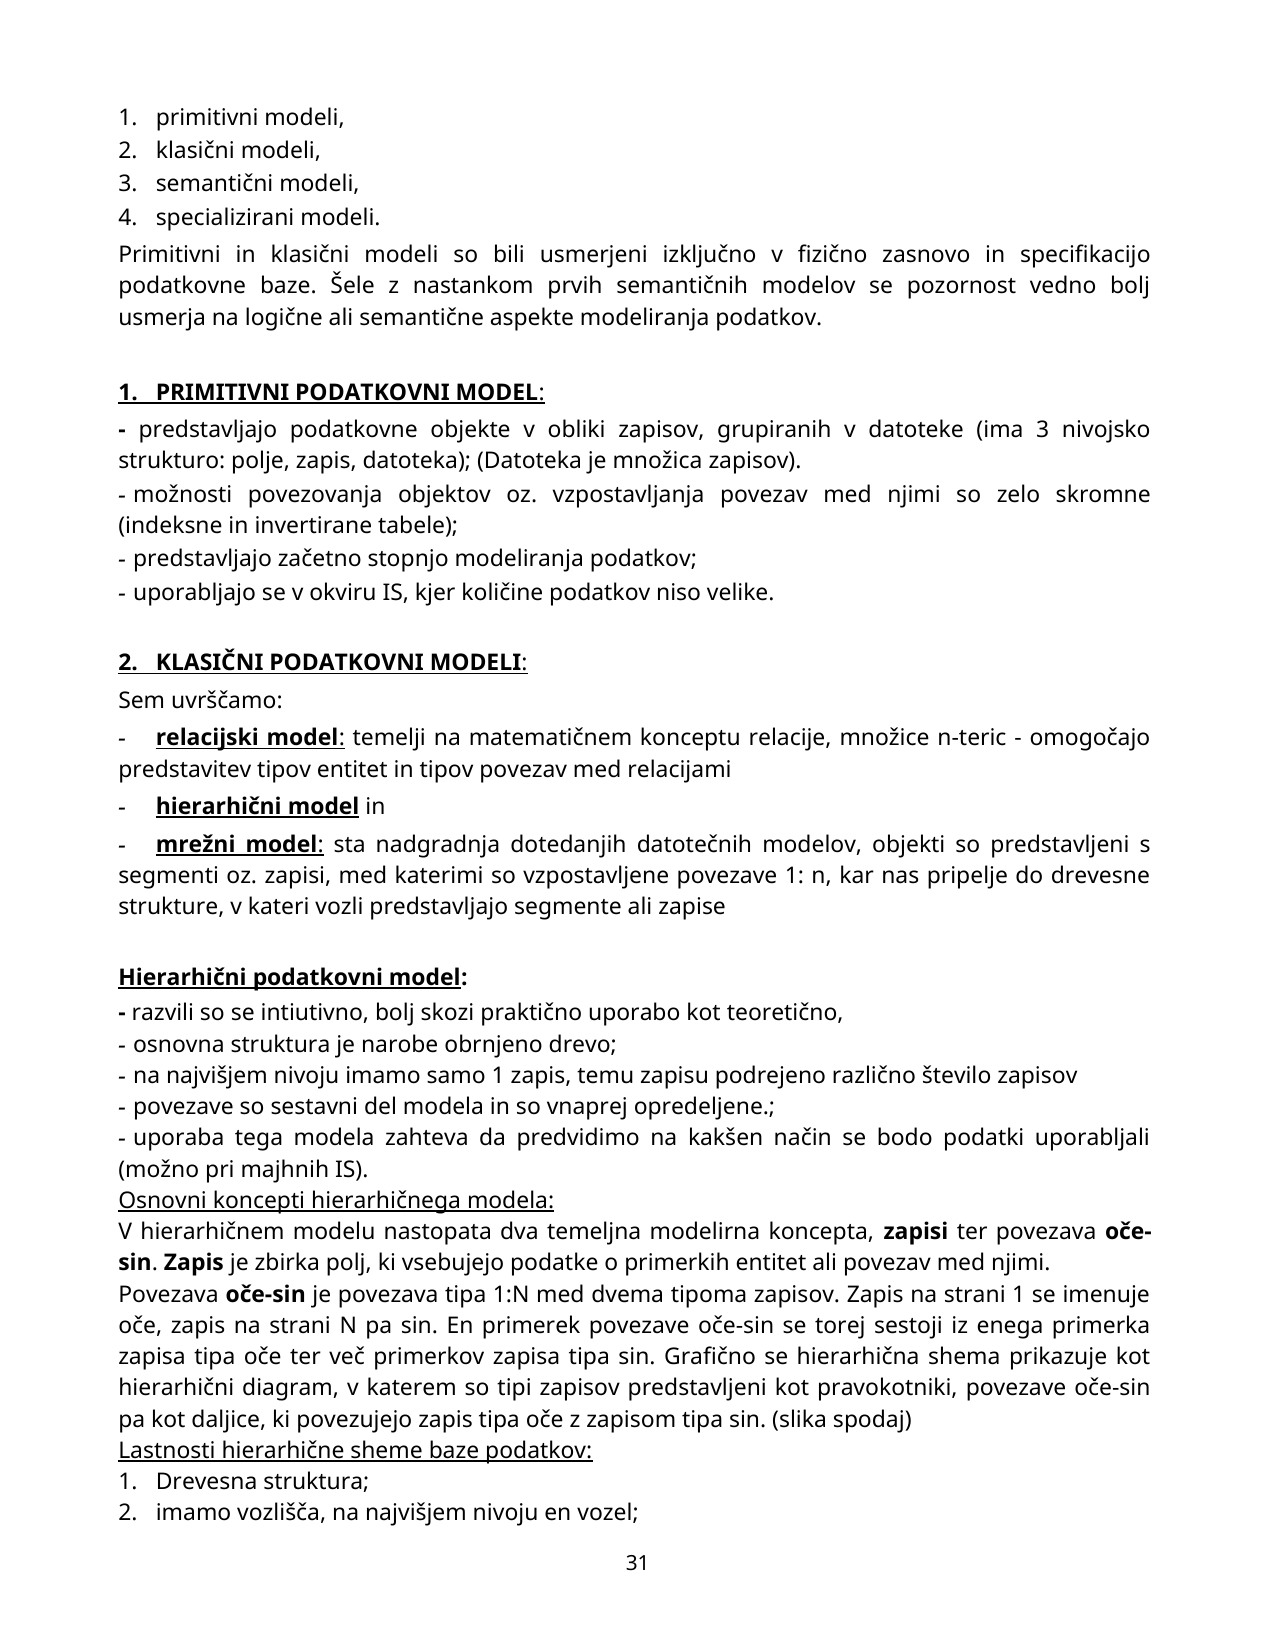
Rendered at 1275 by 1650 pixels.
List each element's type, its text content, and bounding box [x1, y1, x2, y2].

list relacijski model: temelji na matematičnem konceptu relacije, množice n-teric - omogočajo predstavitev tipov entitet in tipov povezav med relacijami [118, 721, 1152, 784]
text Povezava oče-sin je povezava tipa 1:N med dvema tipoma zapisov. Zapis na strani 1 se imenuje oče, zapis na strani N pa sin. En primerek povezave oče-sin se torej sestoji iz enega primerka zapisa tipa oče ter več primerkov zapisa tipa sin. Grafično se hierarhična shema prikazuje kot hierarhični diagram, v katerem so tipi zapisov predstavljeni kot pravokotniki, povezave oče-sin pa kot daljice, ki povezujejo zapis tipa oče z zapisom tipa sin. (slika spodaj) [118, 1277, 1152, 1434]
list osnovna struktura je narobe obrnjeno drevo; [118, 1027, 1152, 1059]
list primitivni modeli, [118, 100, 1152, 132]
list hierarhični model in [118, 790, 1152, 821]
list mrežni model: sta nadgradnja dotedanjih datotečnih modelov, objekti so predstavljeni s segmenti oz. zapisi, med katerimi so vzpostavljene povezave 1: n, kar nas pripelje do drevesne strukture, v kateri vozli predstavljajo segmente ali zapise [118, 827, 1152, 921]
text Lastnosti hierarhične sheme baze podatkov: [118, 1434, 1152, 1465]
text - predstavljajo podatkovne objekte v obliki zapisov, grupiranih v datoteke (ima 3 nivojsko strukturo: polje, zapis, datoteka); (Datoteka je množica zapisov). [118, 413, 1152, 475]
list uporabljajo se v okviru IS, kjer količine podatkov niso velike. [118, 575, 1152, 607]
text - razvili so se intiutivno, bolj skozi praktično uporabo kot teoretično, [118, 996, 1152, 1027]
list na najvišjem nivoju imamo samo 1 zapis, temu zapisu podrejeno različno število zapisov [118, 1059, 1152, 1090]
list možnosti povezovanja objektov oz. vzpostavljanja povezav med njimi so zelo skromne (indeksne in invertirane tabele); [118, 477, 1152, 540]
list imamo vozlišča, na najvišjem nivoju en vozel; [118, 1496, 1152, 1527]
list povezave so sestavni del modela in so vnaprej opredeljene.; [118, 1090, 1152, 1121]
list KLASIČNI PODATKOVNI MODELI: [118, 646, 1152, 677]
text Primitivni in klasični modeli so bili usmerjeni izključno v fizično zasnovo in specifikacijo podatkovne baze. Šele z nastankom prvih semantičnih modelov se pozornost vedno bolj usmerja na logične ali semantične aspekte modeliranja podatkov. [118, 238, 1152, 332]
text V hierarhičnem modelu nastopata dva temeljna modelirna koncepta, zapisi ter povezava oče-sin. Zapis je zbirka polj, ki vsebujejo podatke o primerkih entitet ali povezav med njimi. [118, 1215, 1152, 1277]
text Sem uvrščamo: [118, 684, 1152, 715]
text Osnovni koncepti hierarhičnega modela: [118, 1184, 1152, 1215]
text Hierarhični podatkovni model: [118, 961, 1152, 992]
list Drevesna struktura; [118, 1465, 1152, 1496]
list uporaba tega modela zahteva da predvidimo na kakšen način se bodo podatki uporabljali (možno pri majhnih IS). [118, 1121, 1152, 1184]
list predstavljajo začetno stopnjo modeliranja podatkov; [118, 542, 1152, 573]
list PRIMITIVNI PODATKOVNI MODEL: [118, 375, 1152, 407]
list klasični modeli, [118, 134, 1152, 165]
list semantični modeli, [118, 167, 1152, 198]
list specializirani modeli. [118, 200, 1152, 232]
